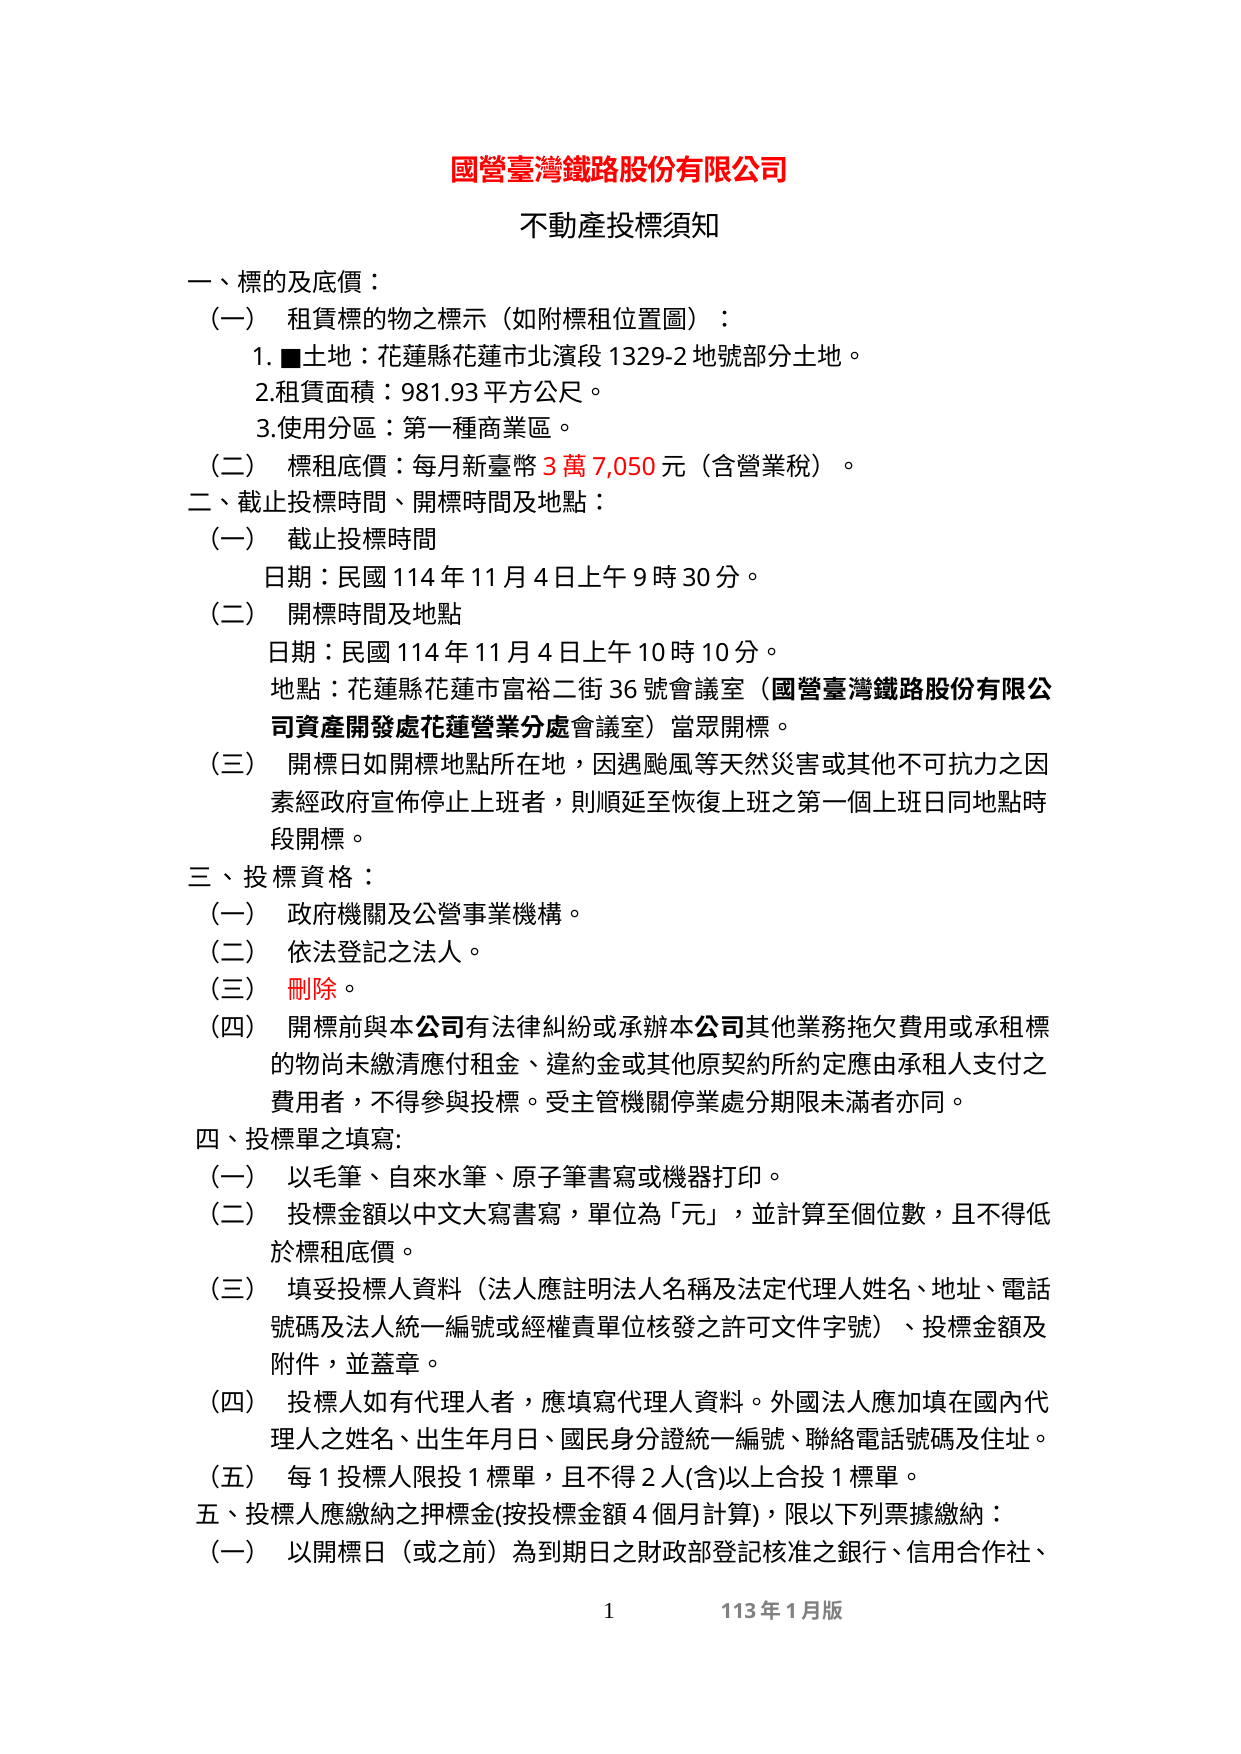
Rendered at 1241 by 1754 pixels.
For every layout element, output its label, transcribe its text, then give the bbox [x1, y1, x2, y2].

text 3.使用分區：第一種商業區。 [234, 409, 1053, 445]
text 五、投標人應繳納之押標金(按投標金額4個月計算)，限以下列票據繳納： [195, 1494, 1053, 1531]
list 以毛筆、自來水筆、原子筆書寫或機器打印。 [195, 1156, 1051, 1194]
list 標租底價：每月新臺幣3萬7,050元（含營業稅）。 [195, 445, 1051, 482]
list 政府機關及公營事業機構。 [195, 894, 1051, 931]
list 填妥投標人資料（法人應註明法人名稱及法定代理人姓名、地址、電話號碼及法人統一編號或經權責單位核發之許可文件字號）、投標金額及附件，並蓋章。 [195, 1269, 1051, 1381]
list 刪除。 [195, 969, 1051, 1006]
text 一、標的及底價： [187, 262, 1053, 299]
list 開標前與本公司有法律糾紛或承辦本公司其他業務拖欠費用或承租標的物尚未繳清應付租金、違約金或其他原契約所約定應由承租人支付之費用者，不得參與投標。受主管機關停業處分期限未滿者亦同。 [195, 1006, 1051, 1119]
text 三、投標資格： [187, 856, 1053, 894]
text 日期：民國114年11月4日上午10時10分。 [263, 631, 1053, 669]
text 1. ■土地：花蓮縣花蓮市北濱段1329-2地號部分土地。 [251, 336, 1053, 372]
list 依法登記之法人。 [195, 931, 1051, 969]
text 國營臺灣鐵路股份有限公司 [187, 150, 1053, 187]
text 二、截止投標時間、開標時間及地點： [187, 482, 1053, 519]
text 不動產投標須知 [187, 206, 1053, 244]
text 2.租賃面積：981.93平方公尺。 [234, 372, 1053, 409]
text 四、投標單之填寫: [195, 1119, 1053, 1156]
list 以開標日（或之前）為到期日之財政部登記核准之銀行、信用合作社、 [195, 1531, 1051, 1569]
text 地點：花蓮縣花蓮市富裕二街36號會議室（國營臺灣鐵路股份有限公司資產開發處花蓮營業分處會議室）當眾開標。 [271, 669, 1053, 744]
text 日期：民國114年11月4日上午9時30分。 [262, 556, 1053, 594]
list 投標金額以中文大寫書寫，單位為「元」，並計算至個位數，且不得低於標租底價。 [195, 1194, 1051, 1269]
list 租賃標的物之標示（如附標租位置圖）： [195, 299, 1051, 336]
list 開標日如開標地點所在地，因遇颱風等天然災害或其他不可抗力之因素經政府宣佈停止上班者，則順延至恢復上班之第一個上班日同地點時段開標。 [195, 744, 1051, 856]
list 截止投標時間 [195, 519, 1051, 556]
list 投標人如有代理人者，應填寫代理人資料。外國法人應加填在國內代理人之姓名、出生年月日、國民身分證統一編號、聯絡電話號碼及住址。 [195, 1381, 1051, 1456]
list 每1投標人限投1標單，且不得2人(含)以上合投1標單。 [195, 1456, 1051, 1494]
list 開標時間及地點 [195, 594, 1051, 631]
